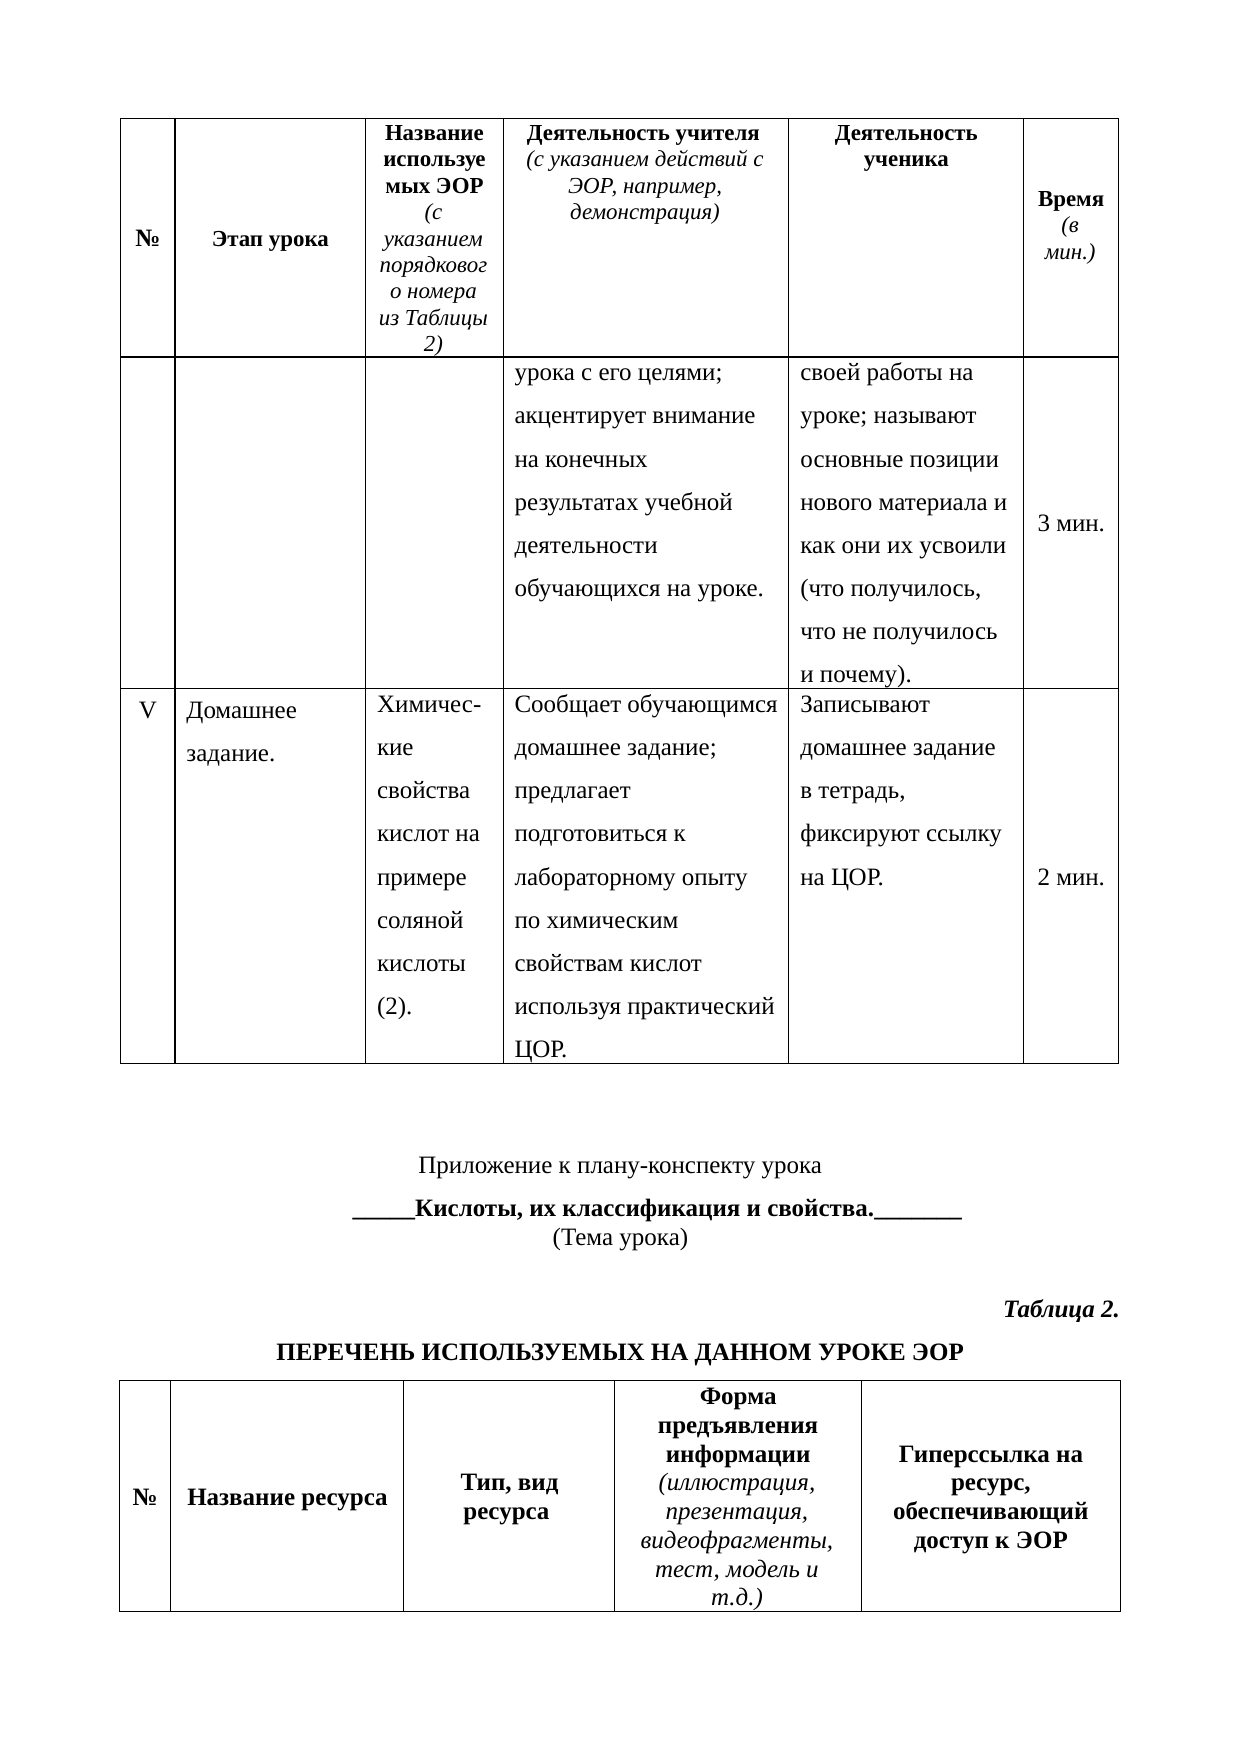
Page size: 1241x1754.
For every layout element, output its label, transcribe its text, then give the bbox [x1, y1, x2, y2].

table_cell 3 мин. [1024, 358, 1118, 688]
table_cell урока с его целями; акцентирует внимание на конечных результатах учебной деятельности обучающихся на уроке. [504, 358, 788, 688]
table_cell Записывают домашнее задание в тетрадь, фиксируют ссылку на ЦОР. [789, 689, 1023, 1063]
table_header Форма предъявления информации (иллюстрация, презентация, видеофрагменты, тест, модель и т.д.) [615, 1381, 861, 1611]
text ПЕРЕЧЕНЬ ИСПОЛЬЗУЕМЫХ НА ДАННОМ УРОКЕ ЭОР [118, 1337, 1122, 1366]
text _____Кислоты, их классификация и свойства._______ [118, 1193, 1122, 1222]
table_header Тип, вид ресурса [404, 1381, 614, 1611]
table_cell [366, 358, 503, 688]
table_header Название используемых ЭОР (с указанием порядкового номера из Таблицы 2) [366, 119, 503, 356]
table_header № [121, 119, 174, 356]
table_header Гиперссылка на ресурс, обеспечивающий доступ к ЭОР [862, 1381, 1120, 1611]
table_cell [176, 358, 365, 688]
table_header Деятельность ученика [789, 119, 1023, 356]
table_header Название ресурса [171, 1381, 403, 1611]
table_header Время (в мин.) [1024, 119, 1118, 356]
table_cell [121, 358, 174, 688]
table_header Этап урока [176, 119, 365, 356]
text Таблица 2. [118, 1294, 1122, 1323]
text Приложение к плану-конспекту урока [118, 1150, 1122, 1179]
table_cell V [121, 689, 174, 1063]
table_cell 2 мин. [1024, 689, 1118, 1063]
table_cell Сообщает обучающимся домашнее задание; предлагает подготовиться к лабораторному опыту по химическим свойствам кислот используя практический ЦОР. [504, 689, 788, 1063]
table_header № [120, 1381, 170, 1611]
text (Тема урока) [118, 1222, 1122, 1251]
table_header Деятельность учителя (с указанием действий с ЭОР, например, демонстрация) [504, 119, 788, 356]
table_cell своей работы на уроке; называют основные позиции нового материала и как они их усвоили (что получилось, что не получилось и почему). [789, 358, 1023, 688]
table_cell Домашнее задание. [176, 689, 365, 1063]
table_cell Химичес-кие свойства кислот на примере соляной кислоты (2). [366, 689, 503, 1063]
